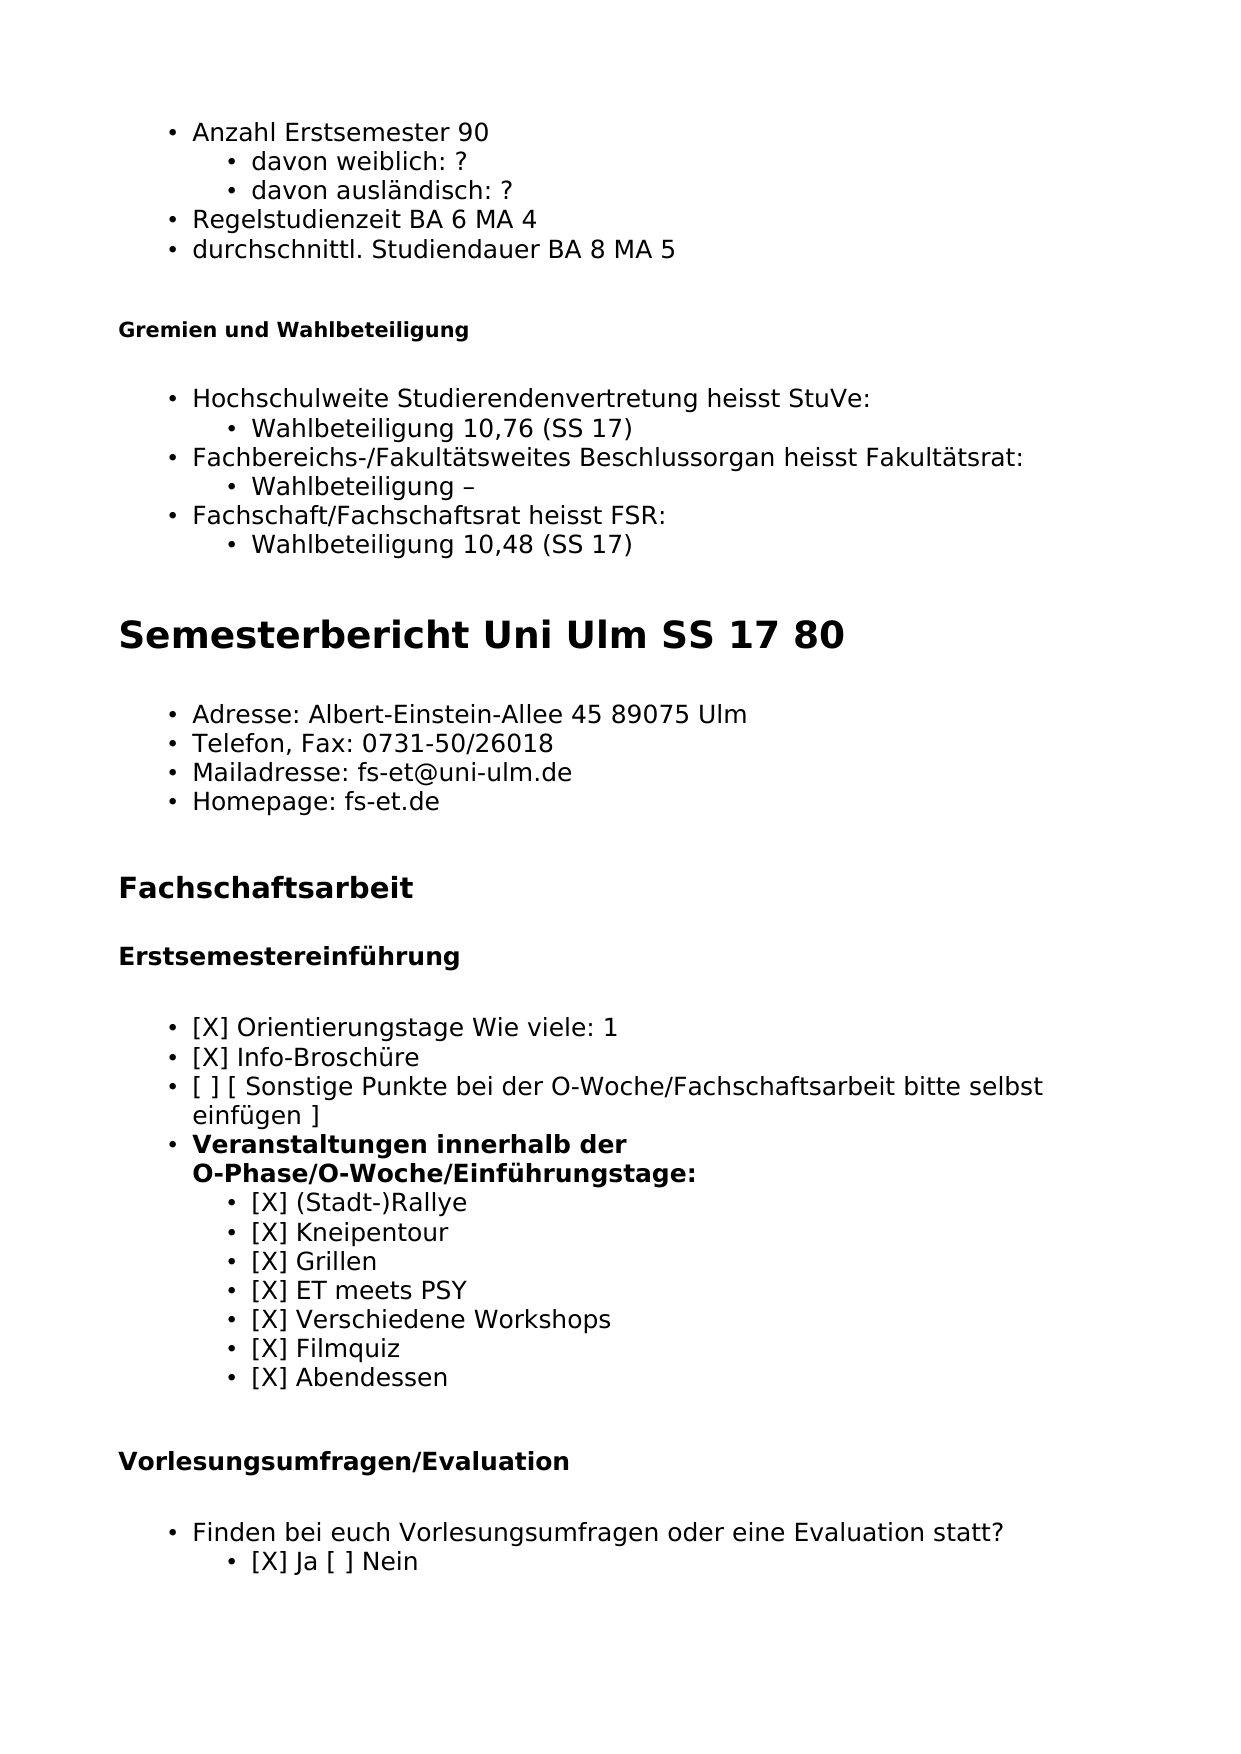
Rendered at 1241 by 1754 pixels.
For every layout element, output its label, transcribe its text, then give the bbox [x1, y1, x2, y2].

list Wahlbeteiligung 10,48 (SS 17) [236, 531, 1122, 560]
subtitle Vorlesungsumfragen/Evaluation [118, 1447, 1122, 1476]
list [X] Kneipentour [236, 1218, 1122, 1247]
list Anzahl Erstsemester 90 [177, 118, 1122, 147]
subtitle Gremien und Wahlbeteiligung [118, 318, 1122, 343]
list [X] (Stadt-)Rallye [236, 1188, 1122, 1218]
subtitle Fachschaftsarbeit [118, 871, 1122, 905]
list Wahlbeteiligung – [236, 472, 1122, 501]
list Telefon, Fax: 0731-50/26018 [177, 729, 1122, 758]
list Veranstaltungen innerhalb der O-Phase/O-Woche/Einführungstage: [177, 1130, 1122, 1188]
list Fachschaft/Fachschaftsrat heisst FSR: [177, 501, 1122, 531]
list davon ausländisch: ? [236, 176, 1122, 206]
list [X] Orientierungstage Wie viele: 1 [177, 1013, 1122, 1043]
list davon weiblich: ? [236, 147, 1122, 176]
list Mailadresse: fs-et@uni-ulm.de [177, 758, 1122, 787]
list Finden bei euch Vorlesungsumfragen oder eine Evaluation statt? [177, 1518, 1122, 1547]
list [X] Info-Broschüre [177, 1043, 1122, 1072]
list [X] Ja [ ] Nein [236, 1547, 1122, 1577]
list Hochschulweite Studierendenvertretung heisst StuVe: [177, 385, 1122, 414]
list [X] Grillen [236, 1247, 1122, 1276]
list Adresse: Albert-Einstein-Allee 45 89075 Ulm [177, 700, 1122, 729]
list [X] ET meets PSY [236, 1276, 1122, 1305]
list Fachbereichs-/Fakultätsweites Beschlussorgan heisst Fakultätsrat: [177, 443, 1122, 472]
subtitle Erstsemestereinführung [118, 942, 1122, 972]
subtitle Semesterbericht Uni Ulm SS 17 80 [118, 614, 1122, 658]
list [ ] [ Sonstige Punkte bei der O-Woche/Fachschaftsarbeit bitte selbst einfügen ] [177, 1072, 1122, 1130]
list [X] Abendessen [236, 1363, 1122, 1393]
list Wahlbeteiligung 10,76 (SS 17) [236, 414, 1122, 443]
list Homepage: fs-et.de [177, 787, 1122, 816]
list [X] Verschiedene Workshops [236, 1305, 1122, 1334]
list [X] Filmquiz [236, 1334, 1122, 1363]
list durchschnittl. Studiendauer BA 8 MA 5 [177, 235, 1122, 264]
list Regelstudienzeit BA 6 MA 4 [177, 206, 1122, 235]
